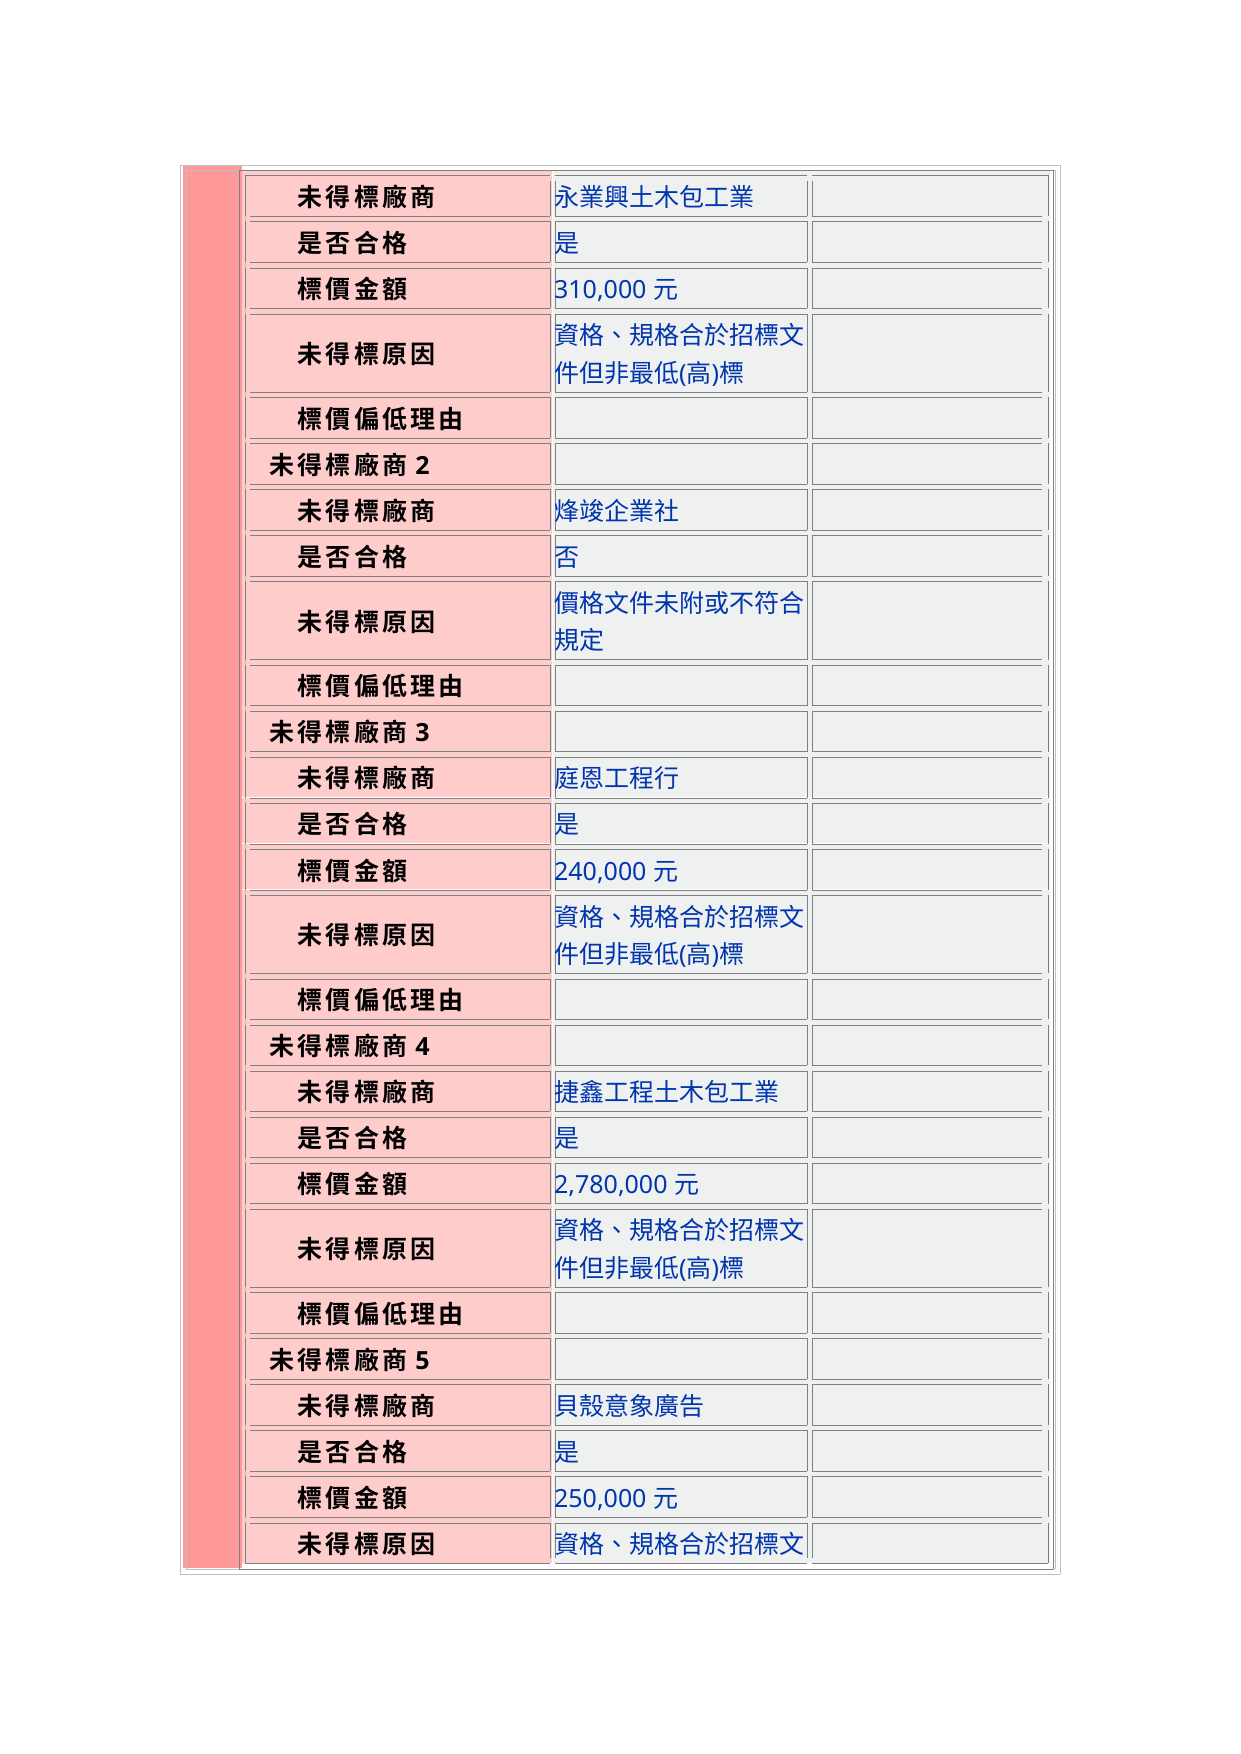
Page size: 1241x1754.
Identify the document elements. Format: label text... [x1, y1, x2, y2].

table_cell 未得標廠商 [246, 751, 552, 797]
table_cell [810, 1203, 1050, 1287]
table_cell [810, 705, 1050, 751]
table_cell [553, 1287, 810, 1333]
table_cell [810, 438, 1050, 484]
table_cell [810, 308, 1050, 392]
table_cell [810, 1111, 1050, 1157]
table_cell [556, 980, 807, 1019]
table_cell [553, 1019, 810, 1065]
table_cell 未得標廠商3 [246, 705, 552, 751]
table_cell 是否合格 [246, 1111, 552, 1157]
table_cell [810, 1517, 1050, 1563]
table_cell [810, 1333, 1050, 1379]
table_cell 未得標廠商2 [246, 438, 552, 484]
table_cell 是 [553, 1425, 810, 1471]
table_cell 是否合格 [246, 216, 552, 262]
table_cell 庭恩工程行 [553, 751, 810, 797]
table_cell [810, 1471, 1050, 1517]
table_cell 標價金額 [246, 844, 552, 889]
table_cell [556, 1026, 807, 1065]
table_cell [553, 438, 810, 484]
table_cell 資格、規格合於招標文件但非最低(高)標 [553, 1203, 810, 1287]
table_cell [810, 484, 1050, 530]
table_cell 永業興土木包工業 [553, 171, 810, 216]
table_cell [810, 890, 1050, 973]
table_cell 貝殼意象廣告 [553, 1379, 810, 1425]
table_cell [553, 1333, 810, 1379]
table_cell [810, 216, 1050, 262]
table_cell 未得標原因 [246, 576, 552, 659]
table_cell [810, 1425, 1050, 1471]
table_cell 烽竣企業社 [553, 484, 810, 530]
table_cell [810, 1065, 1050, 1111]
table_cell 資格、規格合於招標文 [553, 1517, 810, 1563]
table_cell 是否合格 [246, 530, 552, 576]
table_cell 未得標廠商5 [246, 1333, 552, 1379]
table_cell 標價偏低理由 [246, 392, 552, 438]
table_cell 未得標原因 [246, 890, 552, 973]
table_cell [556, 444, 807, 484]
table_cell [183, 166, 242, 1568]
table_cell [556, 1339, 807, 1379]
table_cell 未得標廠商4 [246, 1019, 552, 1065]
table_cell [810, 392, 1050, 438]
table_cell 否 [553, 530, 810, 576]
table_cell 未得標廠商 [246, 1379, 552, 1425]
table_cell [810, 798, 1050, 843]
table_cell [556, 666, 807, 705]
table_cell [810, 751, 1050, 797]
table_cell 是 [553, 1111, 810, 1157]
table_cell [810, 1019, 1050, 1065]
table_cell [810, 171, 1050, 216]
table_cell 標價偏低理由 [246, 973, 552, 1019]
table_cell 捷鑫工程土木包工業 [553, 1065, 810, 1111]
table_cell 是 [553, 798, 810, 843]
table_cell 未得標廠商 [246, 484, 552, 530]
table_cell 價格文件未附或不符合規定 [553, 576, 810, 659]
table_cell [556, 1293, 807, 1333]
table_cell [810, 1157, 1050, 1203]
table_cell 標價金額 [246, 1157, 552, 1203]
table_cell 未得標原因 [246, 1203, 552, 1287]
table_cell 標價偏低理由 [246, 1287, 552, 1333]
table_cell 標價金額 [246, 1471, 552, 1517]
table_cell 250,000 元 [553, 1471, 810, 1517]
table_cell [242, 166, 1057, 1568]
table_cell 未得標廠商 [242, 171, 552, 216]
table_cell [810, 530, 1050, 576]
table_cell [810, 659, 1050, 705]
table_cell [553, 392, 810, 438]
table_cell 是否合格 [246, 798, 552, 843]
table_cell 資格、規格合於招標文件但非最低(高)標 [553, 308, 810, 392]
table_cell [242, 171, 1053, 1568]
table_cell 標價金額 [246, 262, 552, 308]
table_cell [810, 1379, 1050, 1425]
table_cell [810, 1287, 1050, 1333]
table_cell [810, 844, 1050, 889]
table_cell [556, 712, 807, 751]
table_cell 未得標廠商 [246, 1065, 552, 1111]
table_cell [553, 973, 810, 1019]
table_cell 未得標原因 [246, 308, 552, 392]
table_cell 標價偏低理由 [246, 659, 552, 705]
table_cell 未得標原因 [246, 1517, 552, 1563]
table_cell 資格、規格合於招標文件但非最低(高)標 [553, 890, 810, 973]
table_cell [556, 398, 807, 438]
table_cell [810, 262, 1050, 308]
table_cell [810, 973, 1050, 1019]
table_cell 是 [553, 216, 810, 262]
table_cell 240,000 元 [553, 844, 810, 889]
table_cell 2,780,000 元 [553, 1157, 810, 1203]
table_cell [810, 576, 1050, 659]
table_cell 是否合格 [246, 1425, 552, 1471]
table_cell [553, 705, 810, 751]
table_cell 310,000 元 [553, 262, 810, 308]
table_cell [553, 659, 810, 705]
